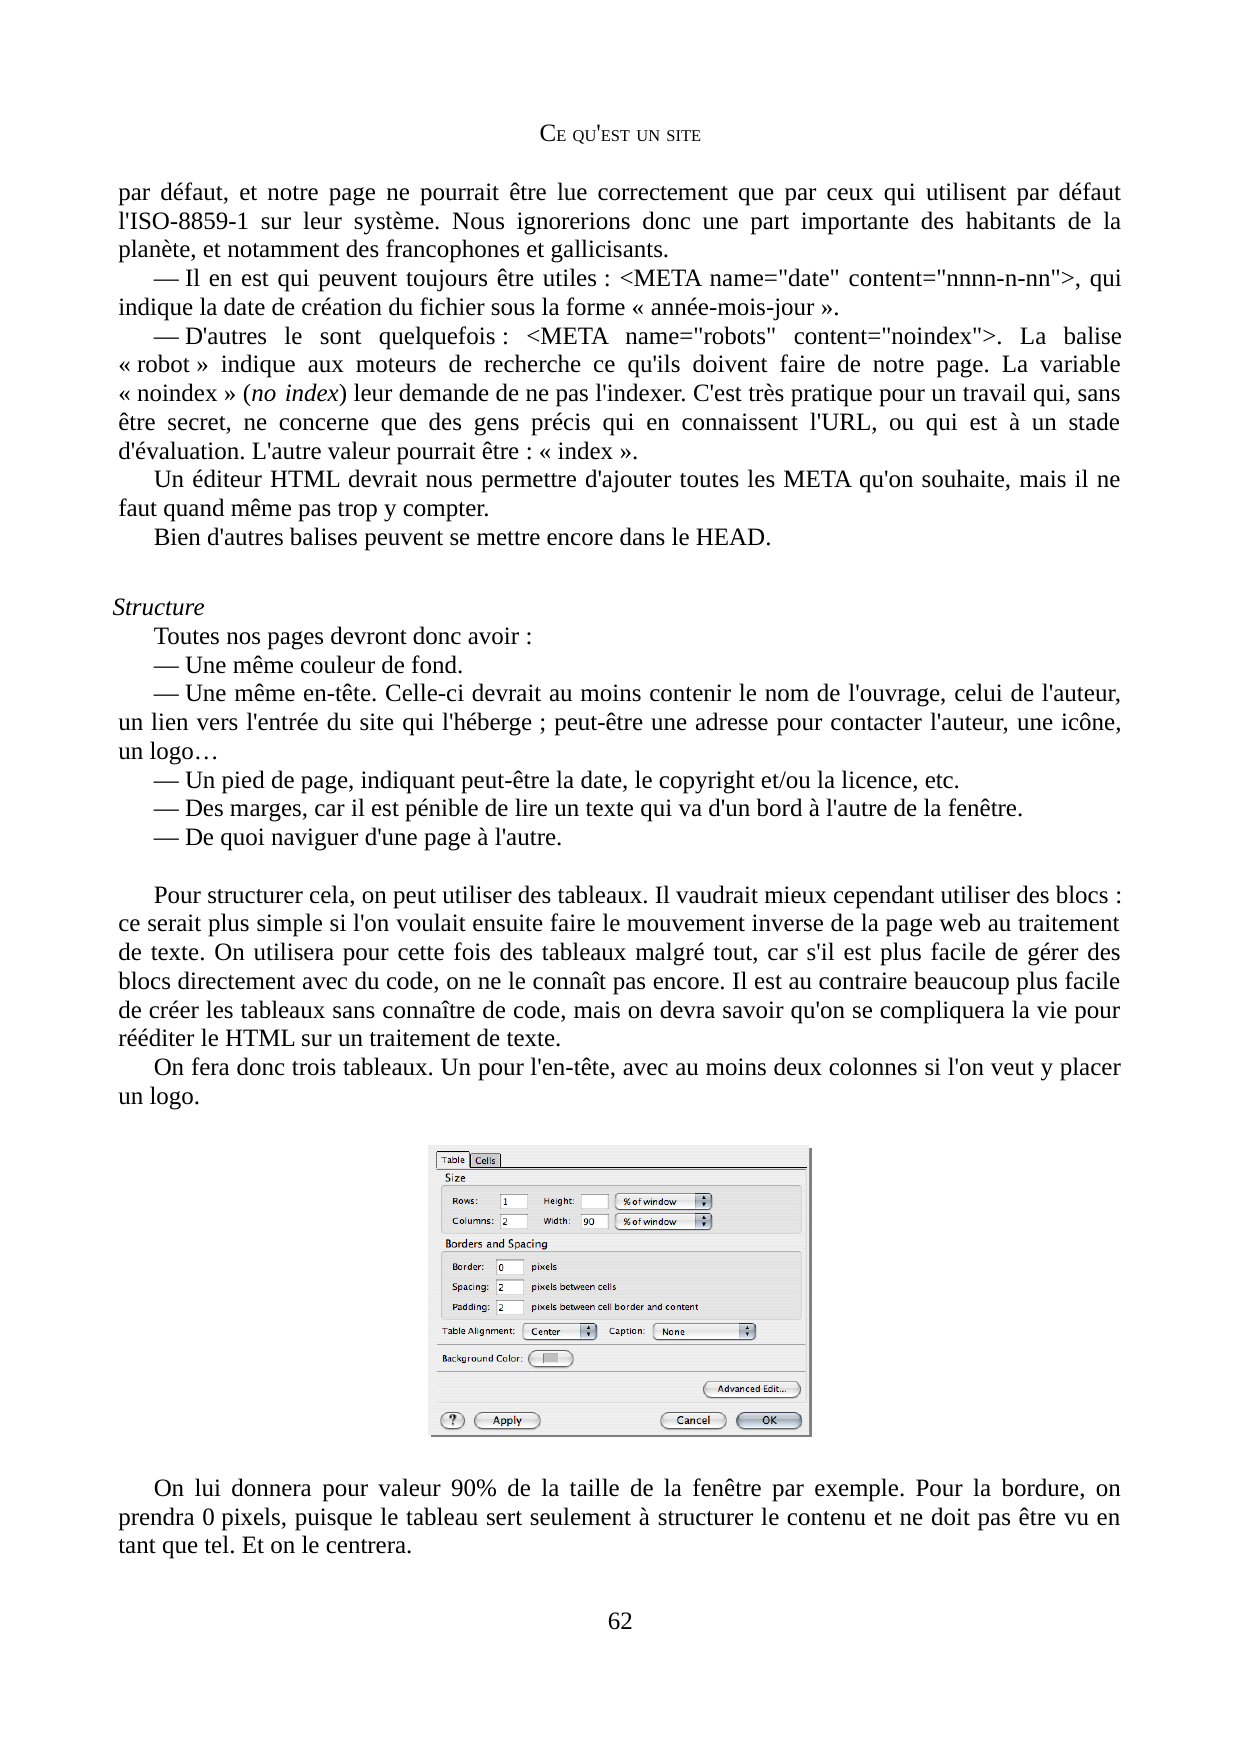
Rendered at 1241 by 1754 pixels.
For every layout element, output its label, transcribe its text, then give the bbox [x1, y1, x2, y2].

text Un éditeur HTML devrait nous permettre d'ajouter toutes les META qu'on souhaite, mais il ne faut quand même pas trop y compter. [118, 464, 1122, 522]
text On fera donc trois tableaux. Un pour l'en-tête, avec au moins deux colonnes si l'on veut y placer un logo. [118, 1052, 1122, 1110]
text — Un pied de page, indiquant peut-être la date, le copyright et/ou la licence, etc. [118, 765, 1122, 793]
text Toutes nos pages devront donc avoir : [118, 621, 1122, 650]
subtitle Structure [112, 592, 1122, 621]
text par défaut, et notre page ne pourrait être lue correctement que par ceux qui utilisent par défaut l'ISO-8859-1 sur leur système. Nous ignorerions donc une part importante des habitants de la planète, et notamment des francophones et gallicisants. [118, 177, 1122, 263]
picture [428, 1145, 810, 1435]
text — Une même en-tête. Celle-ci devrait au moins contenir le nom de l'ouvrage, celui de l'auteur, un lien vers l'entrée du site qui l'héberge ; peut-être une adresse pour contacter l'auteur, une icône, un logo… [118, 678, 1122, 765]
text — Une même couleur de fond. [118, 650, 1122, 678]
text — Il en est qui peuvent toujours être utiles : <META name="date" content="nnnn-n-nn">, qui indique la date de création du fichier sous la forme « année-mois-jour ». [118, 263, 1122, 321]
text — D'autres le sont quelquefois : <META name="robots" content="noindex">. La balise « robot » indique aux moteurs de recherche ce qu'ils doivent faire de notre page. La variable « noindex » (no index) leur demande de ne pas l'indexer. C'est très pratique pour un travail qui, sans être secret, ne concerne que des gens précis qui en connaissent l'URL, ou qui est à un stade d'évaluation. L'autre valeur pourrait être : « index ». [118, 321, 1122, 464]
text Pour structurer cela, on peut utiliser des tableaux. Il vaudrait mieux cependant utiliser des blocs : ce serait plus simple si l'on voulait ensuite faire le mouvement inverse de la page web au traitement de texte. On utilisera pour cette fois des tableaux malgré tout, car s'il est plus facile de gérer des blocs directement avec du code, on ne le connaît pas encore. Il est au contraire beaucoup plus facile de créer les tableaux sans connaître de code, mais on devra savoir qu'on se compliquera la vie pour rééditer le HTML sur un traitement de texte. [118, 880, 1122, 1052]
text — Des marges, car il est pénible de lire un texte qui va d'un bord à l'autre de la fenêtre. [118, 793, 1122, 822]
text — De quoi naviguer d'une page à l'autre. [118, 822, 1122, 851]
text On lui donnera pour valeur 90% de la taille de la fenêtre par exemple. Pour la bordure, on prendra 0 pixels, puisque le tableau sert seulement à structurer le contenu et ne doit pas être vu en tant que tel. Et on le centrera. [118, 1110, 1122, 1559]
text Bien d'autres balises peuvent se mettre encore dans le HEAD. [118, 522, 1122, 551]
